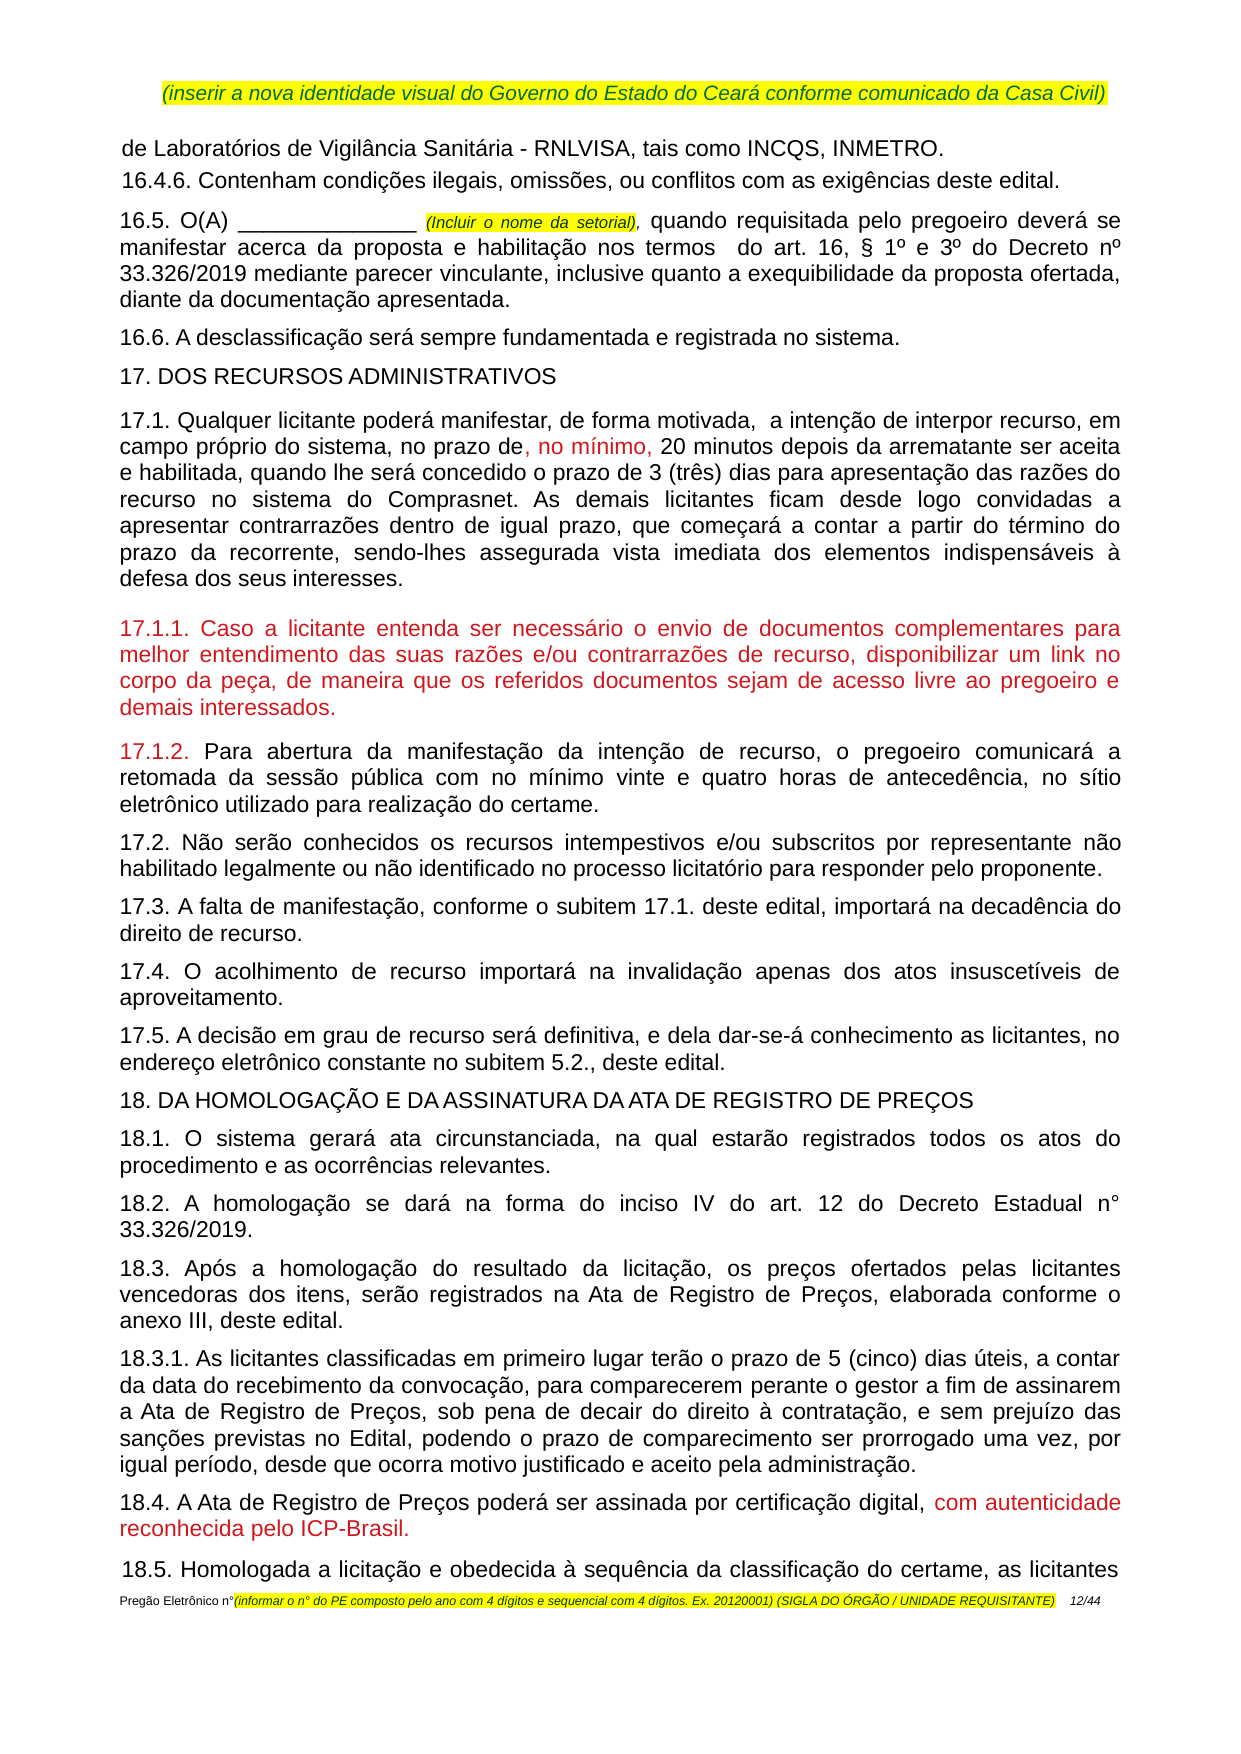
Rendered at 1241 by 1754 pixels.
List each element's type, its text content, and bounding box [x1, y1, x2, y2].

text 18.2. A homologação se dará na forma do inciso IV do art. 12 do Decreto Estadual n° 33.326/2019. [119, 1190, 1121, 1243]
text 18.3. Após a homologação do resultado da licitação, os preços ofertados pelas licitantes vencedoras dos itens, serão registrados na Ata de Registro de Preços, elaborada conforme o anexo III, deste edital. [119, 1254, 1121, 1333]
text de Laboratórios de Vigilância Sanitária - RNLVISA, tais como INCQS, INMETRO. [119, 132, 1121, 161]
text 17.4. O acolhimento de recurso importará na invalidação apenas dos atos insuscetíveis de aproveitamento. [119, 958, 1121, 1011]
text 18. DA HOMOLOGAÇÃO E DA ASSINATURA DA ATA DE REGISTRO DE PREÇOS [119, 1087, 1121, 1113]
text 16.4.6. Contenham condições ilegais, omissões, ou conflitos com as exigências deste edital. [119, 165, 1121, 195]
text 18.4. A Ata de Registro de Preços poderá ser assinada por certificação digital, com autenticidade reconhecida pelo ICP-Brasil. [119, 1489, 1121, 1542]
text 17.1.1. Caso a licitante entenda ser necessário o envio de documentos complementares para melhor entendimento das suas razões e/ou contrarrazões de recurso, disponibilizar um link no corpo da peça, de maneira que os referidos documentos sejam de acesso livre ao pregoeiro e demais interessados. [119, 615, 1121, 720]
text 17.1. Qualquer licitante poderá manifestar, de forma motivada, a intenção de interpor recurso, em campo próprio do sistema, no prazo de, no mínimo, 20 minutos depois da arrematante ser aceita e habilitada, quando lhe será concedido o prazo de 3 (três) dias para apresentação das razões do recurso no sistema do Comprasnet. As demais licitantes ficam desde logo convidadas a apresentar contrarrazões dentro de igual prazo, que começará a contar a partir do término do prazo da recorrente, sendo-lhes assegurada vista imediata dos elementos indispensáveis à defesa dos seus interesses. [119, 407, 1121, 591]
text 17.2. Não serão conhecidos os recursos intempestivos e/ou subscritos por representante não habilitado legalmente ou não identificado no processo licitatório para responder pelo proponente. [119, 829, 1121, 881]
text 18.1. O sistema gerará ata circunstanciada, na qual estarão registrados todos os atos do procedimento e as ocorrências relevantes. [119, 1125, 1121, 1178]
text 17.5. A decisão em grau de recurso será definitiva, e dela dar-se-á conhecimento as licitantes, no endereço eletrônico constante no subitem 5.2., deste edital. [119, 1022, 1121, 1075]
text 18.3.1. As licitantes classificadas em primeiro lugar terão o prazo de 5 (cinco) dias úteis, a contar da data do recebimento da convocação, para comparecerem perante o gestor a fim de assinarem a Ata de Registro de Preços, sob pena de decair do direito à contratação, e sem prejuízo das sanções previstas no Edital, podendo o prazo de comparecimento ser prorrogado uma vez, por igual período, desde que ocorra motivo justificado e aceito pela administração. [119, 1345, 1121, 1477]
text 16.6. A desclassificação será sempre fundamentada e registrada no sistema. [119, 324, 1121, 351]
text 17. DOS RECURSOS ADMINISTRATIVOS [119, 363, 1121, 389]
text 16.5. O(A) ______________ (Incluir o nome da setorial), quando requisitada pelo pregoeiro deverá se manifestar acerca da proposta e habilitação nos termos do art. 16, § 1º e 3º do Decreto nº 33.326/2019 mediante parecer vinculante, inclusive quanto a exequibilidade da proposta ofertada, diante da documentação apresentada. [119, 207, 1121, 312]
text 18.5. Homologada a licitação e obedecida à sequência da classificação do certame, as licitantes [119, 1554, 1121, 1584]
text 17.1.2. Para abertura da manifestação da intenção de recurso, o pregoeiro comunicará a retomada da sessão pública com no mínimo vinte e quatro horas de antecedência, no sítio eletrônico utilizado para realização do certame. [119, 738, 1121, 817]
text 17.3. A falta de manifestação, conforme o subitem 17.1. deste edital, importará na decadência do direito de recurso. [119, 893, 1121, 946]
